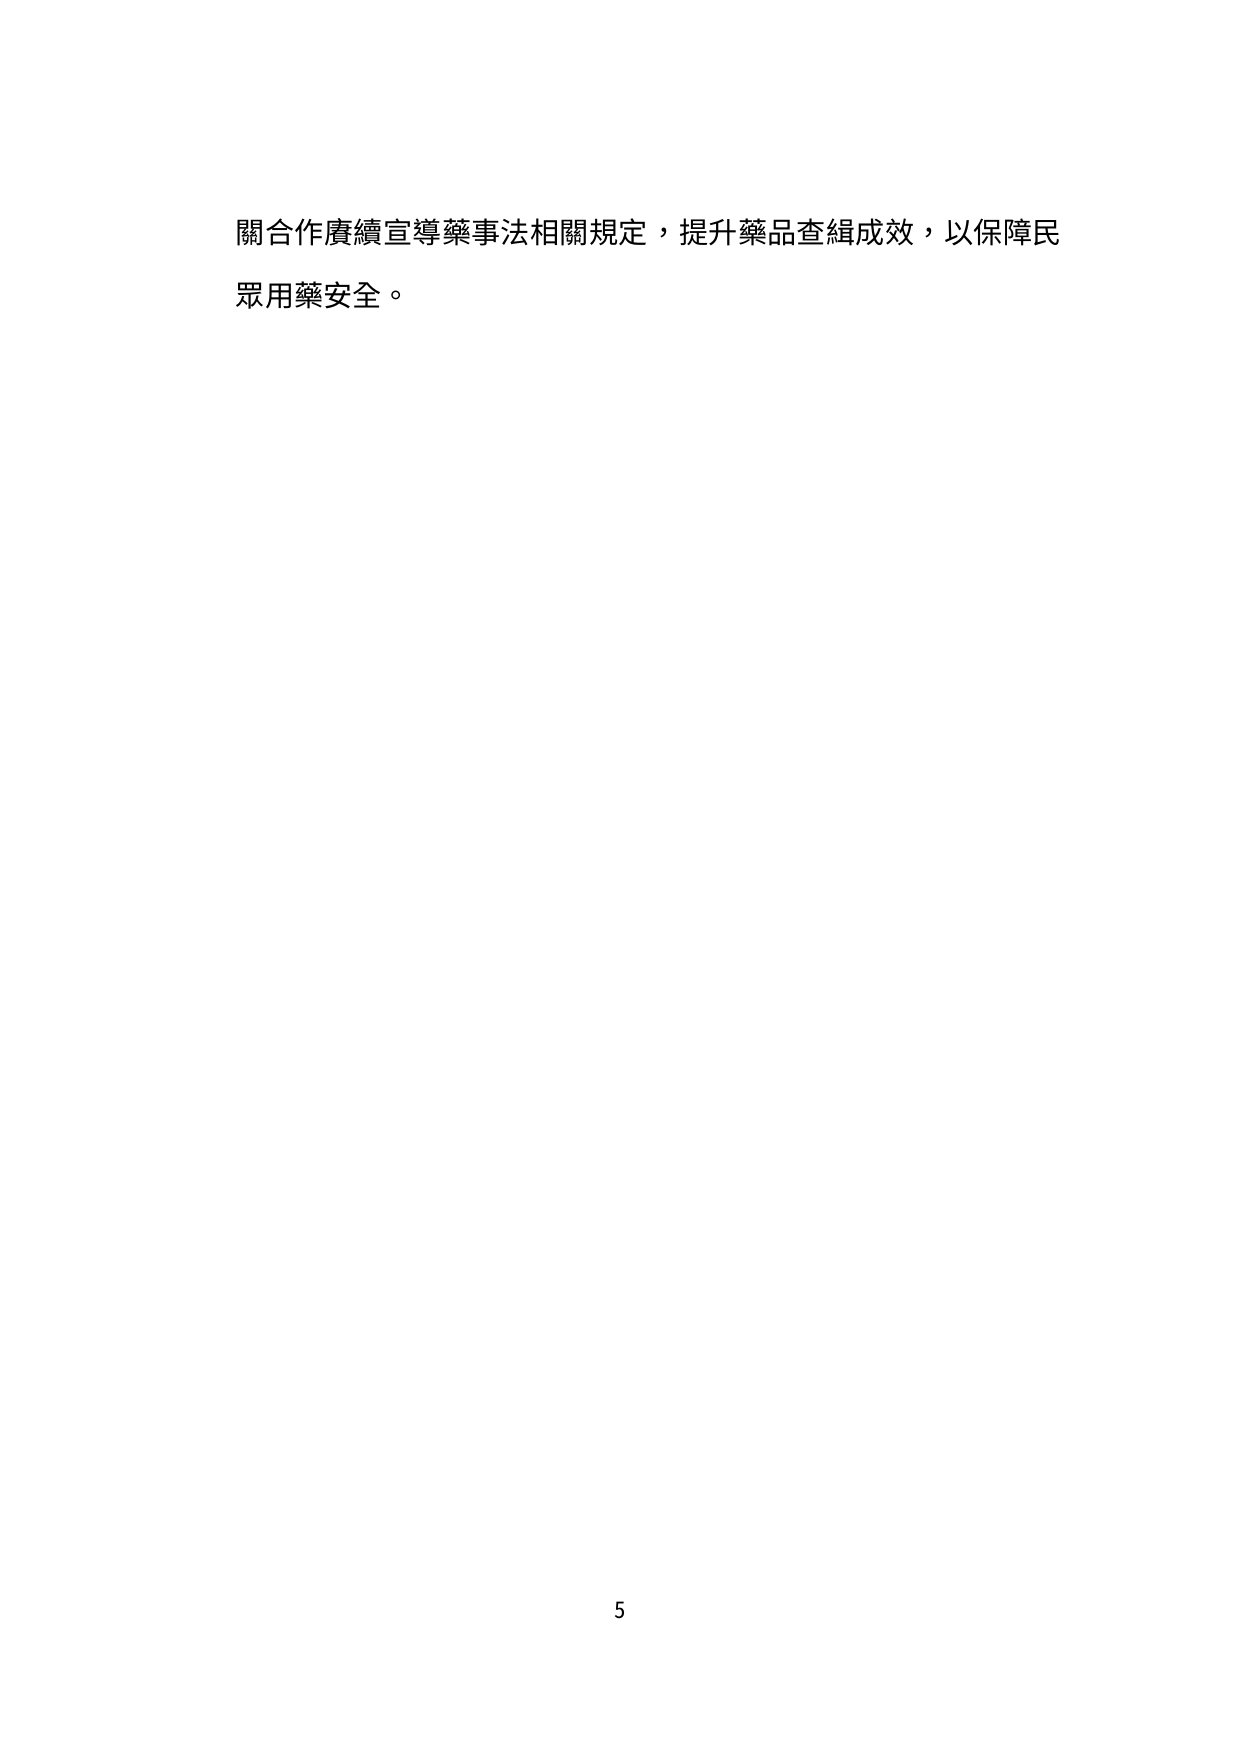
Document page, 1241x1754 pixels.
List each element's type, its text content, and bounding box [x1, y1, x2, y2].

text 關合作賡續宣導藥事法相關規定，提升藥品查緝成效，以保障民眾用藥安全。 [236, 189, 1063, 314]
